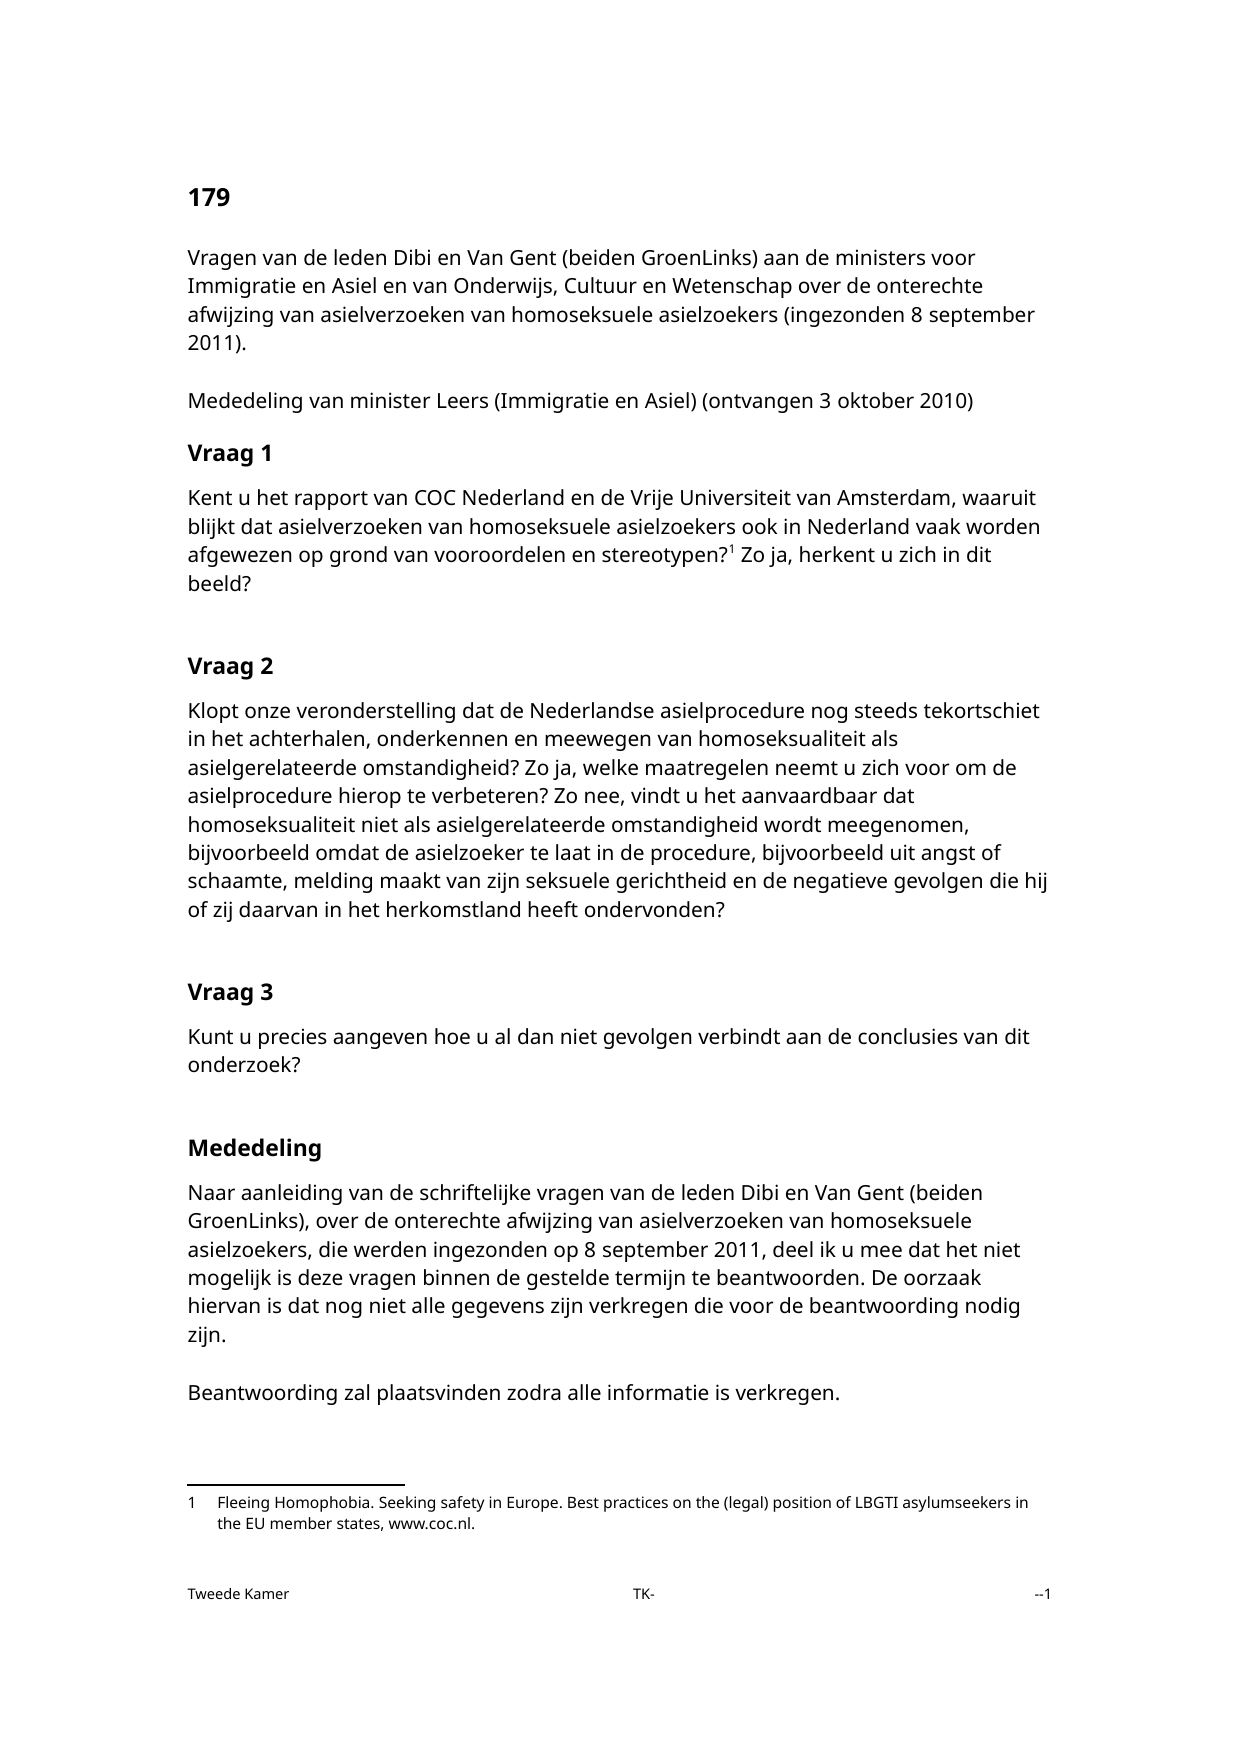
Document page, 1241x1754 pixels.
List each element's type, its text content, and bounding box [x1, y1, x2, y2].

subtitle Vraag 2 [187, 650, 1053, 681]
subtitle Vraag 1 [187, 437, 1053, 468]
text Beantwoording zal plaatsvinden zodra alle informatie is verkregen. [187, 1378, 1053, 1407]
subtitle Vraag 3 [187, 976, 1053, 1007]
text Klopt onze veronderstelling dat de Nederlandse asielprocedure nog steeds tekortschiet in het achterhalen, onderkennen en meewegen van homoseksualiteit als asielgerelateerde omstandigheid? Zo ja, welke maatregelen neemt u zich voor om de asielprocedure hierop te verbeteren? Zo nee, vindt u het aanvaardbaar dat homoseksualiteit niet als asielgerelateerde omstandigheid wordt meegenomen, bijvoorbeeld omdat de asielzoeker te laat in de procedure, bijvoorbeeld uit angst of schaamte, melding maakt van zijn seksuele gerichtheid en de negatieve gevolgen die hij of zij daarvan in het herkomstland heeft ondervonden? [187, 696, 1053, 923]
text Fleeing Homophobia. Seeking safety in Europe. Best practices on the (legal) position of LBGTI asylumseekers in the EU member states, www.coc.nl. [187, 1477, 1053, 1534]
text Kunt u precies aangeven hoe u al dan niet gevolgen verbindt aan de conclusies van dit onderzoek? [187, 1022, 1053, 1079]
text Kent u het rapport van COC Nederland en de Vrije Universiteit van Amsterdam, waaruit blijkt dat asielverzoeken van homoseksuele asielzoekers ook in Nederland vaak worden afgewezen op grond van vooroordelen en stereotypen? Zo ja, herkent u zich in dit beeld? [187, 483, 1053, 597]
text Naar aanleiding van de schriftelijke vragen van de leden Dibi en Van Gent (beiden GroenLinks), over de onterechte afwijzing van asielverzoeken van homoseksuele asielzoekers, die werden ingezonden op 8 september 2011, deel ik u mee dat het niet mogelijk is deze vragen binnen de gestelde termijn te beantwoorden. De oorzaak hiervan is dat nog niet alle gegevens zijn verkregen die voor de beantwoording nodig zijn. [187, 1178, 1053, 1348]
text 179 [187, 179, 1053, 213]
text Mededeling van minister Leers (Immigratie en Asiel) (ontvangen 3 oktober 2010) [187, 386, 1053, 415]
text Vragen van de leden Dibi en Van Gent (beiden GroenLinks) aan de ministers voor Immigratie en Asiel en van Onderwijs, Cultuur en Wetenschap over de onterechte afwijzing van asielverzoeken van homoseksuele asielzoekers (ingezonden 8 september 2011). [187, 243, 1053, 357]
subtitle Mededeling [187, 1132, 1053, 1163]
